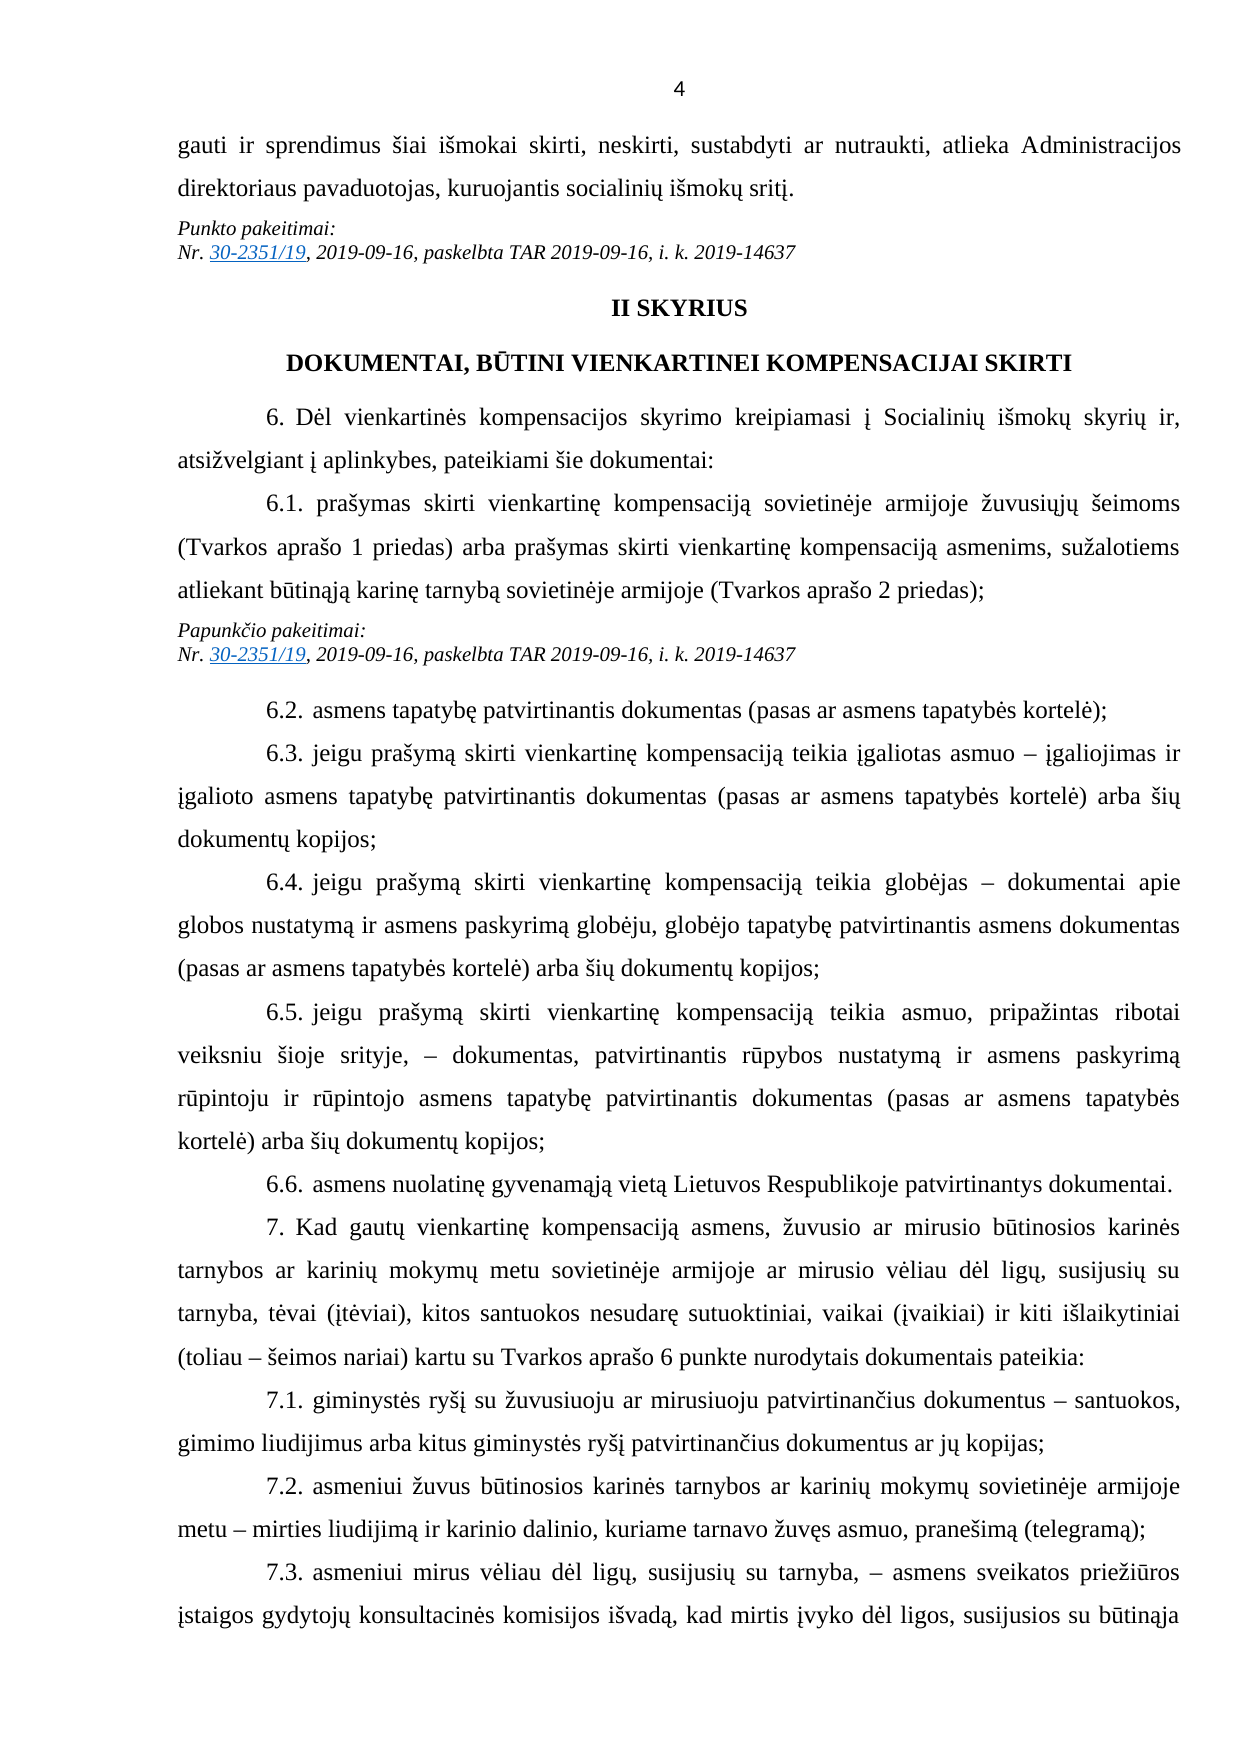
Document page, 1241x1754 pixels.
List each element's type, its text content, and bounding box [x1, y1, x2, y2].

text Punkto pakeitimai: [177, 216, 1181, 240]
text 6.2. asmens tapatybę patvirtinantis dokumentas (pasas ar asmens tapatybės kortelė); [177, 695, 1181, 723]
text 6.3. jeigu prašymą skirti vienkartinę kompensaciją teikia įgaliotas asmuo – įgaliojimas ir įgalioto asmens tapatybę patvirtinantis dokumentas (pasas ar asmens tapatybės kortelė) arba šių dokumentų kopijos; [177, 738, 1181, 853]
text 7.1. giminystės ryšį su žuvusiuoju ar mirusiuoju patvirtinančius dokumentus – santuokos, gimimo liudijimus arba kitus giminystės ryšį patvirtinančius dokumentus ar jų kopijas; [177, 1385, 1181, 1457]
text 6.1. prašymas skirti vienkartinę kompensaciją sovietinėje armijoje žuvusiųjų šeimoms (Tvarkos aprašo 1 priedas) arba prašymas skirti vienkartinę kompensaciją asmenims, sužalotiems atliekant būtinąją karinę tarnybą sovietinėje armijoje (Tvarkos aprašo 2 priedas); [177, 488, 1181, 603]
text DOKUMENTAI, BŪTINI VIENKARTINEI KOMPENSACIJAI SKIRTI [177, 348, 1181, 376]
text 6.5. jeigu prašymą skirti vienkartinę kompensaciją teikia asmuo, pripažintas ribotai veiksniu šioje srityje, – dokumentas, patvirtinantis rūpybos nustatymą ir asmens paskyrimą rūpintoju ir rūpintojo asmens tapatybę patvirtinantis dokumentas (pasas ar asmens tapatybės kortelė) arba šių dokumentų kopijos; [177, 997, 1181, 1155]
text 6.4. jeigu prašymą skirti vienkartinę kompensaciją teikia globėjas – dokumentai apie globos nustatymą ir asmens paskyrimą globėju, globėjo tapatybę patvirtinantis asmens dokumentas (pasas ar asmens tapatybės kortelė) arba šių dokumentų kopijos; [177, 867, 1181, 982]
text 6. Dėl vienkartinės kompensacijos skyrimo kreipiamasi į Socialinių išmokų skyrių ir, atsižvelgiant į aplinkybes, pateikiami šie dokumentai: [177, 402, 1181, 474]
text Papunkčio pakeitimai: [177, 618, 1181, 642]
text 7.2. asmeniui žuvus būtinosios karinės tarnybos ar karinių mokymų sovietinėje armijoje metu – mirties liudijimą ir karinio dalinio, kuriame tarnavo žuvęs asmuo, pranešimą (telegramą); [177, 1471, 1181, 1543]
text II SKYRIUS [177, 293, 1181, 322]
text Nr. 30-2351/19, 2019-09-16, paskelbta TAR 2019-09-16, i. k. 2019-14637 [177, 240, 1181, 264]
text gauti ir sprendimus šiai išmokai skirti, neskirti, sustabdyti ar nutraukti, atlieka Administracijos direktoriaus pavaduotojas, kuruojantis socialinių išmokų sritį. [177, 130, 1181, 202]
text 7.3. asmeniui mirus vėliau dėl ligų, susijusių su tarnyba, – asmens sveikatos priežiūros įstaigos gydytojų konsultacinės komisijos išvadą, kad mirtis įvyko dėl ligos, susijusios su būtinąja [177, 1557, 1181, 1629]
text 7. Kad gautų vienkartinę kompensaciją asmens, žuvusio ar mirusio būtinosios karinės tarnybos ar karinių mokymų metu sovietinėje armijoje ar mirusio vėliau dėl ligų, susijusių su tarnyba, tėvai (įtėviai), kitos santuokos nesudarę sutuoktiniai, vaikai (įvaikiai) ir kiti išlaikytiniai (toliau – šeimos nariai) kartu su Tvarkos aprašo 6 punkte nurodytais dokumentais pateikia: [177, 1212, 1181, 1370]
text Nr. 30-2351/19, 2019-09-16, paskelbta TAR 2019-09-16, i. k. 2019-14637 [177, 642, 1181, 666]
text 6.6. asmens nuolatinę gyvenamąją vietą Lietuvos Respublikoje patvirtinantys dokumentai. [177, 1169, 1181, 1198]
